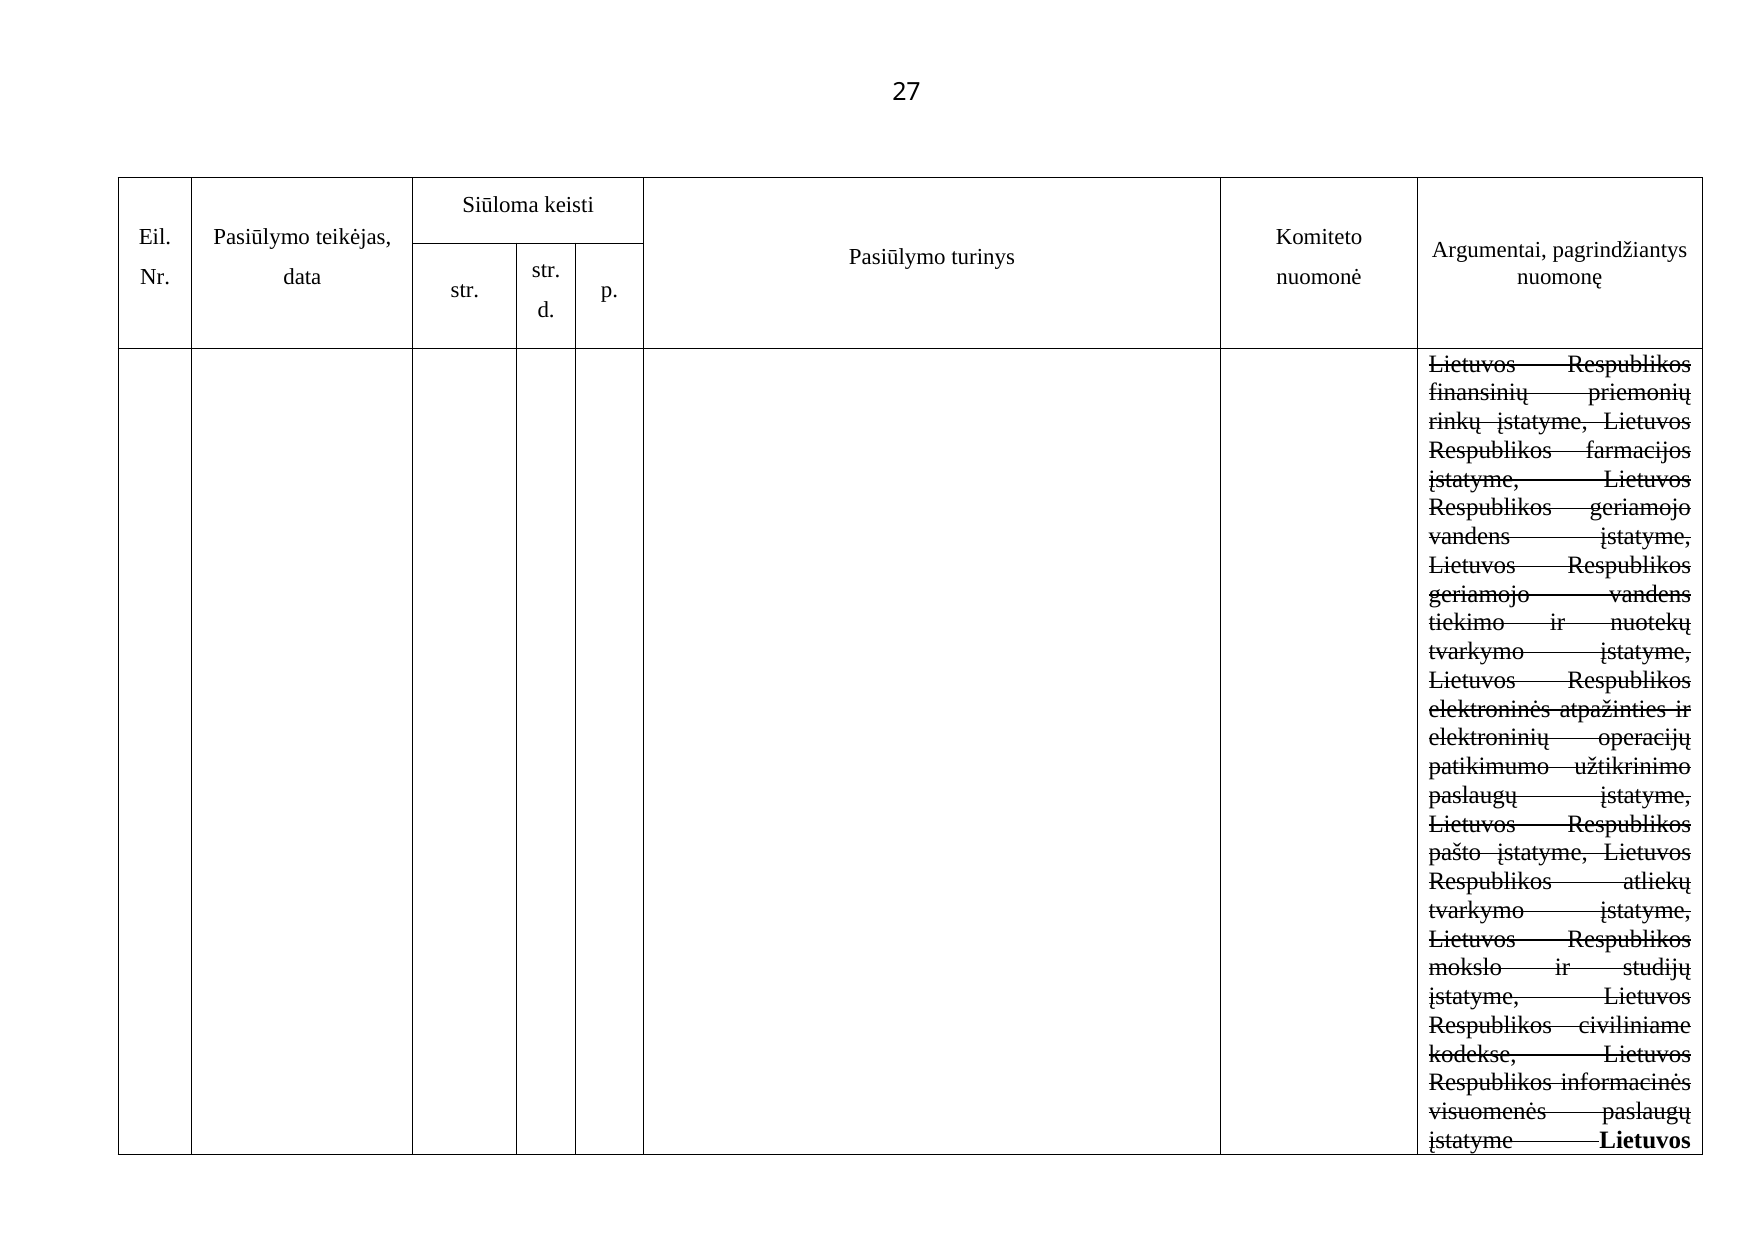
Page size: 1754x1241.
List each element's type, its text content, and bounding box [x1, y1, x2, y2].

table_cell [119, 349, 191, 1154]
table_cell [576, 349, 643, 1154]
table_cell Lietuvos Respublikos finansinių priemonių rinkų įstatyme, Lietuvos Respublikos farmacijos įstatyme, Lietuvos Respublikos geriamojo vandens įstatyme, Lietuvos Respublikos geriamojo vandens tiekimo ir nuotekų tvarkymo įstatyme, Lietuvos Respublikos elektroninės atpažinties ir elektroninių operacijų patikimumo užtikrinimo paslaugų įstatyme, Lietuvos Respublikos pašto įstatyme, Lietuvos Respublikos atliekų tvarkymo įstatyme, Lietuvos Respublikos mokslo ir studijų įstatyme, Lietuvos Respublikos civiliniame kodekse, Lietuvos Respublikos informacinės visuomenės paslaugų įstatyme Lietuvos [1418, 349, 1702, 1154]
table_cell [413, 349, 516, 1154]
table_cell [644, 349, 1220, 1154]
table_cell str. d. [517, 244, 575, 348]
table_header Argumentai, pagrindžiantys nuomonę [1418, 178, 1702, 348]
table_header Komiteto nuomonė [1221, 178, 1417, 348]
table_cell [192, 349, 412, 1154]
table_header Siūloma keisti [413, 178, 643, 243]
table_cell str. [413, 244, 516, 348]
table_header Pasiūlymo turinys [644, 178, 1220, 348]
table_cell [517, 349, 575, 1154]
table_header Eil. Nr. [119, 178, 191, 348]
table_header Pasiūlymo teikėjas, data [192, 178, 412, 348]
table_cell [1221, 349, 1417, 1154]
table_cell p. [576, 244, 643, 348]
